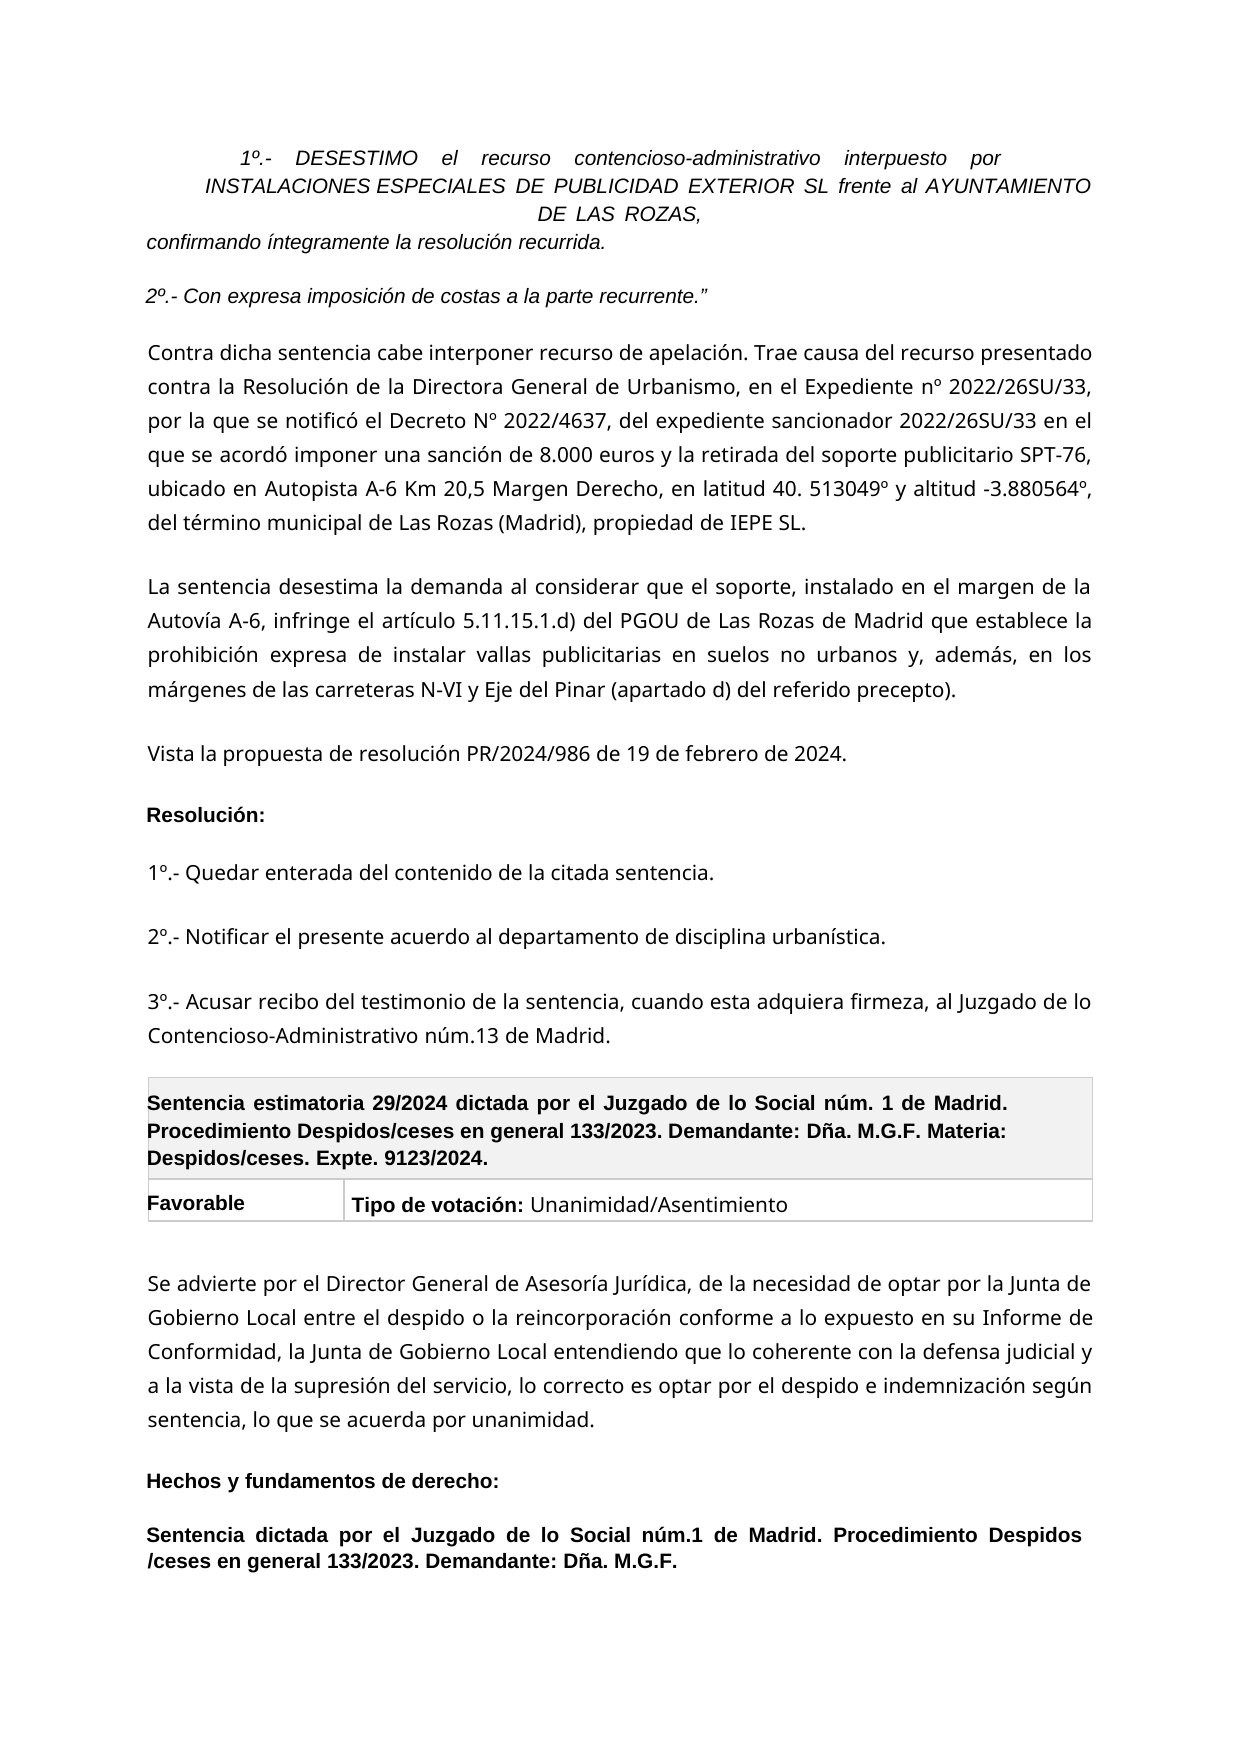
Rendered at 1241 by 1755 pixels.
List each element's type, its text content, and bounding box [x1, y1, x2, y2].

text Contra dicha sentencia cabe interponer recurso de apelación. Trae causa del recurso presentado contra la Resolución de la Directora General de Urbanismo, en el Expediente nº 2022/26SU/33, por la que se notificó el Decreto Nº 2022/4637, del expediente sancionador 2022/26SU/33 en el que se acordó imponer una sanción de 8.000 euros y la retirada del soporte publicitario SPT-76, ubicado en Autopista A-6 Km 20,5 Margen Derecho, en latitud 40. 513049º y altitud -3.880564º, del término municipal de Las Rozas (Madrid), propiedad de IEPE SL. [147, 338, 1094, 537]
subtitle Resolución: [146, 803, 1107, 827]
text La sentencia desestima la demanda al considerar que el soporte, instalado en el margen de la Autovía A-6, infringe el artículo 5.11.15.1.d) del PGOU de Las Rozas de Madrid que establece la prohibición expresa de instalar vallas publicitarias en suelos no urbanos y, además, en los márgenes de las carreteras N-VI y Eje del Pinar (apartado d) del referido precepto). [147, 572, 1093, 703]
table_cell Favorable [149, 1180, 343, 1220]
subtitle Hechos y fundamentos de derecho: [146, 1469, 1107, 1493]
table_header Sentencia estimatoria 29/2024 dictada por el Juzgado de lo Social núm. 1 de Madrid. Procedimiento Despidos/ceses en general 133/2023. Demandante: Dña. M.G.F. Materia: Despidos/ceses. Expte. 9123/2024. [149, 1078, 1092, 1178]
text 2º.- Con expresa imposición de costas a la parte recurrente.” [145, 284, 1107, 308]
text Sentencia dictada por el Juzgado de lo Social núm.1 de Madrid. Procedimiento Despidos [146, 1523, 1107, 1547]
table_cell Tipo de votación: Unanimidad/Asentimiento [345, 1180, 1092, 1220]
text confirmando íntegramente la resolución recurrida. [146, 231, 1107, 254]
subtitle /ceses en general 133/2023. Demandante: Dña. M.G.F. [147, 1549, 1107, 1573]
text 1º.- DESESTIMO el recurso contencioso-administrativo interpuesto por INSTALACIONES ESPECIALES DE PUBLICIDAD EXTERIOR SL frente al AYUNTAMIENTO DE LAS ROZAS, [145, 146, 1096, 226]
text 2º.- Notificar el presente acuerdo al departamento de disciplina urbanística. [147, 922, 1107, 951]
text 3º.- Acusar recibo del testimonio de la sentencia, cuando esta adquiera firmeza, al Juzgado de lo Contencioso-Administrativo núm.13 de Madrid. [147, 987, 1093, 1049]
text 1º.- Quedar enterada del contenido de la citada sentencia. [147, 858, 1107, 886]
text Vista la propuesta de resolución PR/2024/986 de 19 de febrero de 2024. [147, 739, 1107, 767]
text Se advierte por el Director General de Asesoría Jurídica, de la necesidad de optar por la Junta de Gobierno Local entre el despido o la reincorporación conforme a lo expuesto en su Informe de Conformidad, la Junta de Gobierno Local entendiendo que lo coherente con la defensa judicial y a la vista de la supresión del servicio, lo correcto es optar por el despido e indemnización según sentencia, lo que se acuerda por unanimidad. [147, 1269, 1093, 1434]
